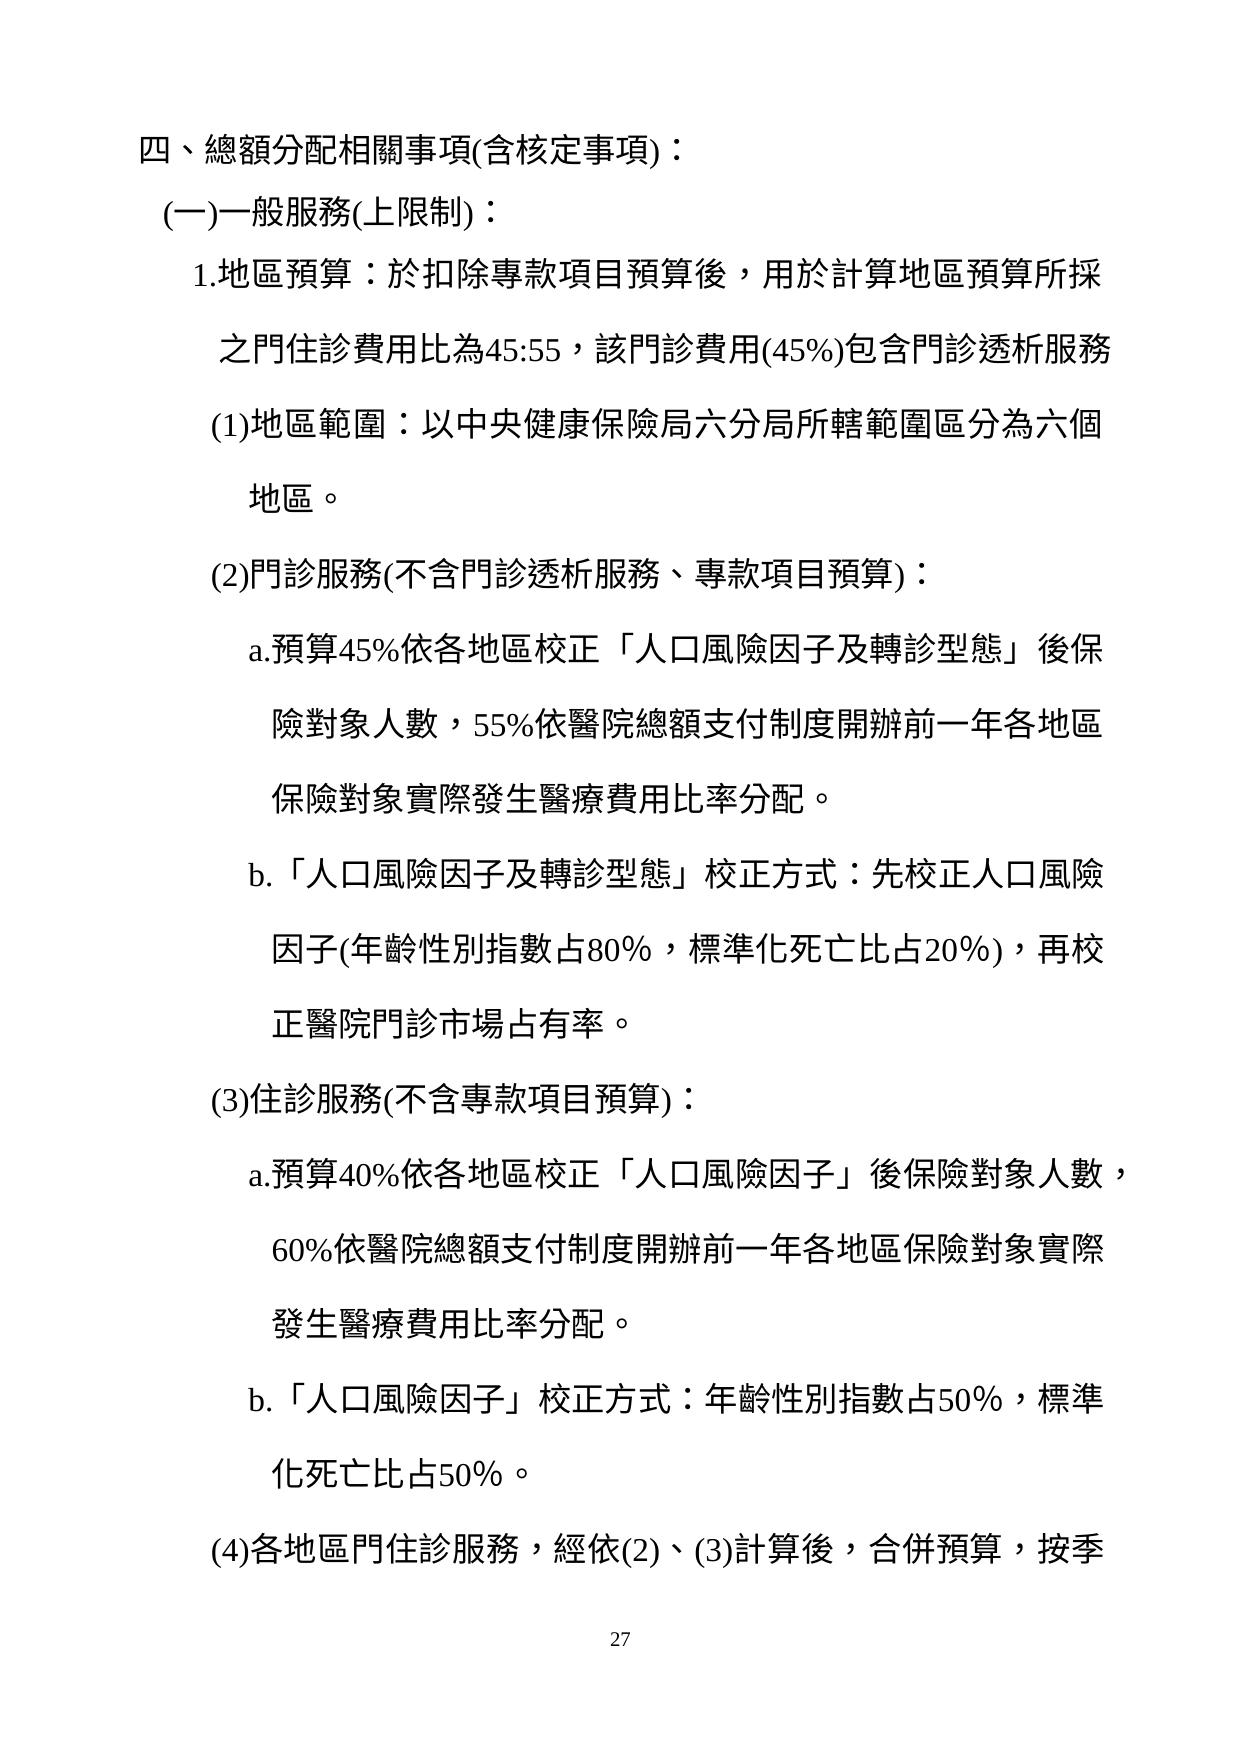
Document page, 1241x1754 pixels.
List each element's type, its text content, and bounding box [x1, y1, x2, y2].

text 四、總額分配相關事項(含核定事項)： [138, 123, 1104, 173]
text b.「人口風險因子及轉診型態」校正方式：先校正人口風險因子(年齡性別指數占80％，標準化死亡比占20％)，再校正醫院門診市場占有率。 [248, 834, 1104, 1059]
text a.預算40%依各地區校正「人口風險因子」後保險對象人數，60%依醫院總額支付制度開辦前一年各地區保險對象實際發生醫療費用比率分配。 [248, 1134, 1104, 1359]
text (一)一般服務(上限制)： [163, 184, 1104, 234]
text (3)住診服務(不含專款項目預算)： [211, 1059, 1104, 1134]
text b.「人口風險因子」校正方式：年齡性別指數占50％，標準化死亡比占50％。 [248, 1359, 1104, 1509]
text (2)門診服務(不含門診透析服務、專款項目預算)： [211, 534, 1104, 609]
text (4)各地區門住診服務，經依(2)、(3)計算後，合併預算，按季 [211, 1509, 1104, 1584]
text (1)地區範圍：以中央健康保險局六分局所轄範圍區分為六個地區。 [211, 384, 1104, 534]
text a.預算45%依各地區校正「人口風險因子及轉診型態」後保險對象人數，55%依醫院總額支付制度開辦前一年各地區保險對象實際發生醫療費用比率分配。 [248, 609, 1104, 834]
text 1.地區預算：於扣除專款項目預算後，用於計算地區預算所採之門住診費用比為45:55，該門診費用(45%)包含門診透析服務。 [192, 234, 1104, 384]
